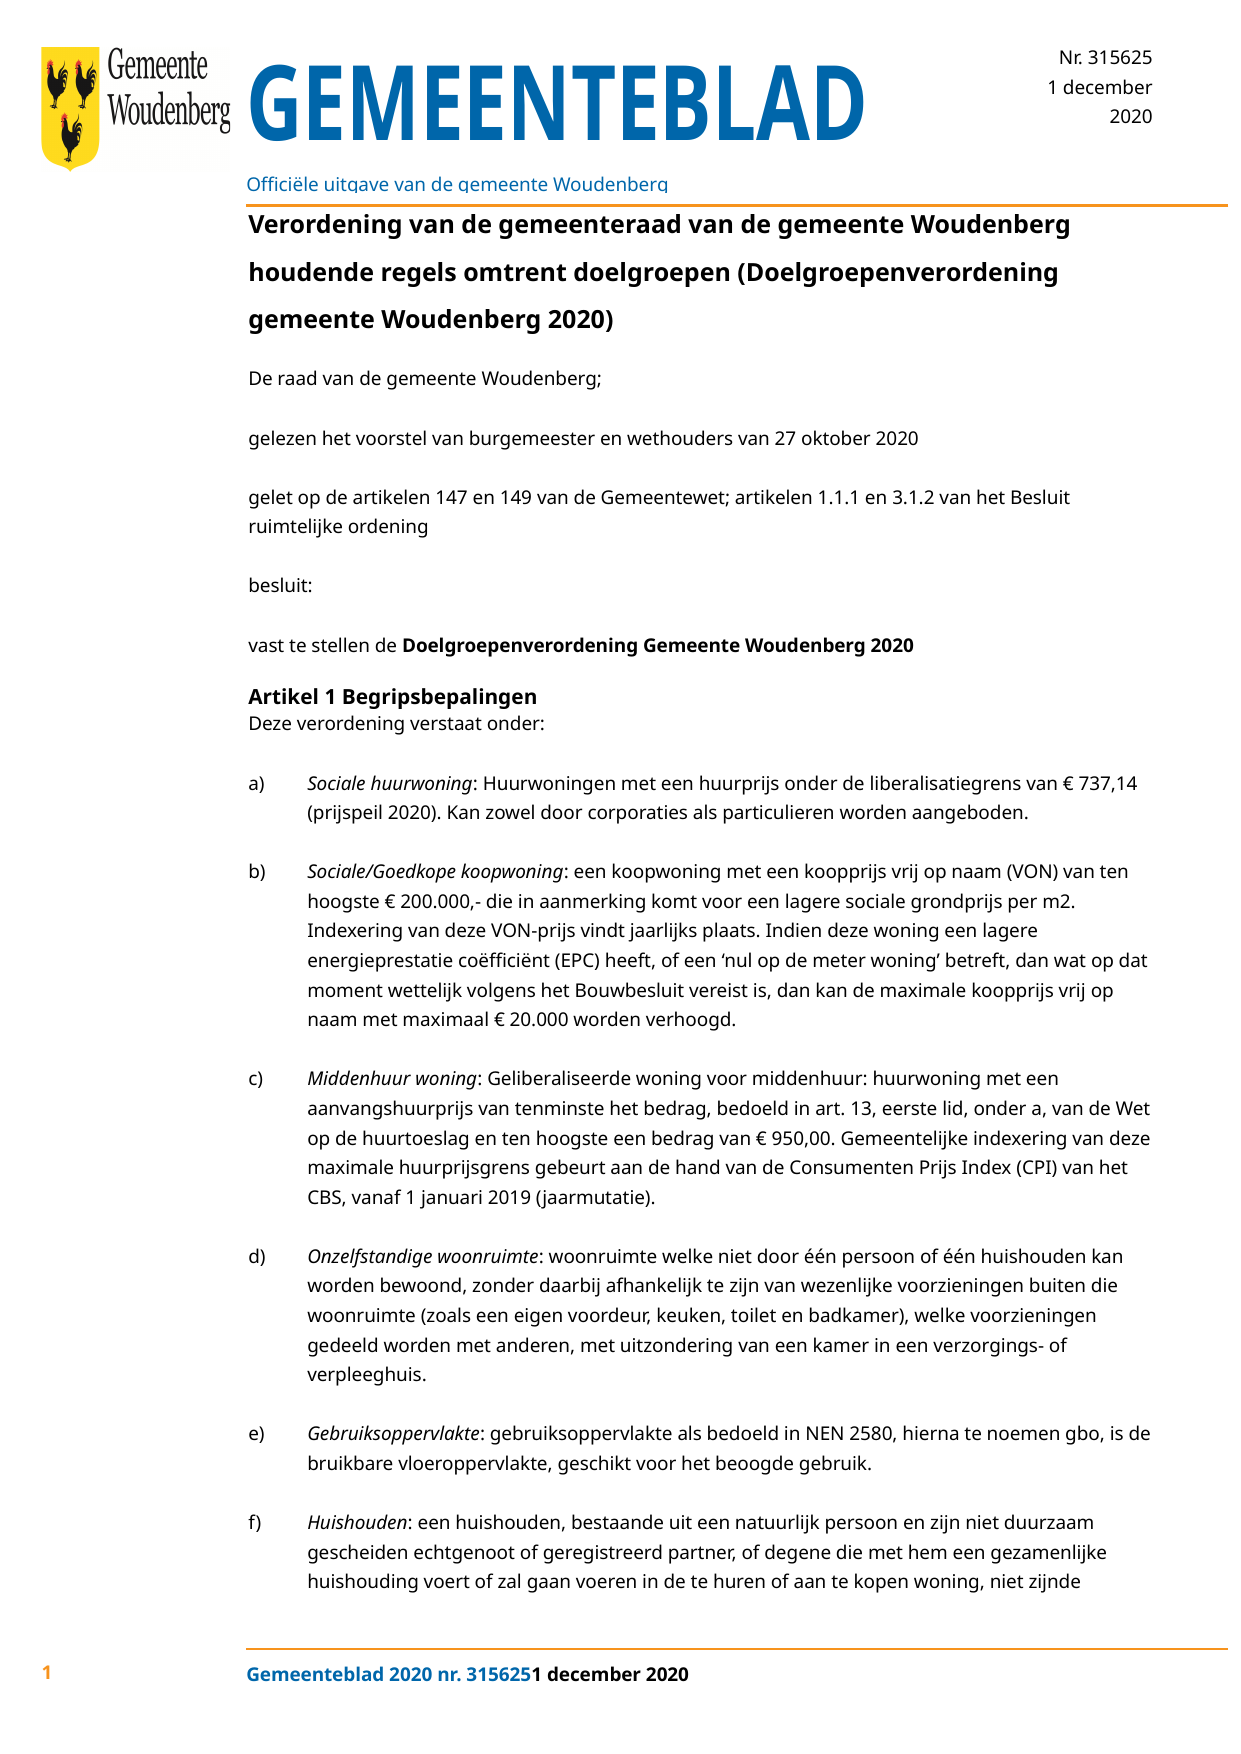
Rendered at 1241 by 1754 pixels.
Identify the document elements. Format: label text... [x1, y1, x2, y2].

list Middenhuur woning: Geliberaliseerde woning voor middenhuur: huurwoning met een aanvangshuurprijs van tenminste het bedrag, bedoeld in art. 13, eerste lid, onder a, van de Wet op de huurtoeslag en ten hoogste een bedrag van € 950,00. Gemeentelijke indexering van deze maximale huurprijsgrens gebeurt aan de hand van de Consumenten Prijs Index (CPI) van het CBS, vanaf 1 januari 2019 (jaarmutatie). [248, 1066, 1152, 1210]
list Gebruiksoppervlakte: gebruiksoppervlakte als bedoeld in NEN 2580, hierna te noemen gbo, is de bruikbare vloeroppervlakte, geschikt voor het beoogde gebruik. [248, 1421, 1152, 1476]
list Sociale/Goedkope koopwoning: een koopwoning met een koopprijs vrij op naam (VON) van ten hoogste € 200.000,- die in aanmerking komt voor een lagere sociale grondprijs per m2. Indexering van deze VON-prijs vindt jaarlijks plaats. Indien deze woning een lagere energieprestatie coëfficiënt (EPC) heeft, of een ‘nul op de meter woning’ betreft, dan wat op dat moment wettelijk volgens het Bouwbesluit vereist is, dan kan de maximale koopprijs vrij op naam met maximaal € 20.000 worden verhoogd. [248, 858, 1152, 1032]
text Verordening van de gemeenteraad van de gemeente Woudenberg houdende regels omtrent doelgroepen (Doelgroepenverordening gemeente Woudenberg 2020) [248, 207, 1152, 336]
text besluit: [248, 573, 1152, 598]
text gelet op de artikelen 147 en 149 van de Gemeentewet; artikelen 1.1.1 en 3.1.2 van het Besluit ruimtelijke ordening [248, 484, 1152, 539]
text Artikel 1 Begripsbepalingen [248, 682, 1152, 711]
text Deze verordening verstaat onder: [248, 711, 1152, 736]
picture [41, 47, 231, 172]
text De raad van de gemeente Woudenberg; [248, 366, 1152, 391]
list Sociale huurwoning: Huurwoningen met een huurprijs onder de liberalisatiegrens van € 737,14 (prijspeil 2020). Kan zowel door corporaties als particulieren worden aangeboden. [248, 770, 1152, 825]
text gelezen het voorstel van burgemeester en wethouders van 27 oktober 2020 [248, 425, 1152, 450]
list Huishouden: een huishouden, bestaande uit een natuurlijk persoon en zijn niet duurzaam gescheiden echtgenoot of geregistreerd partner, of degene die met hem een gezamenlijke huishouding voert of zal gaan voeren in de te huren of aan te kopen woning, niet zijnde [248, 1509, 1152, 1594]
list Onzelfstandige woonruimte: woonruimte welke niet door één persoon of één huishouden kan worden bewoond, zonder daarbij afhankelijk te zijn van wezenlijke voorzieningen buiten die woonruimte (zoals een eigen voordeur, keuken, toilet en badkamer), welke voorzieningen gedeeld worden met anderen, met uitzondering van een kamer in een verzorgings- of verpleeghuis. [248, 1243, 1152, 1387]
text vast te stellen de Doelgroepenverordening Gemeente Woudenberg 2020 [248, 632, 1152, 657]
